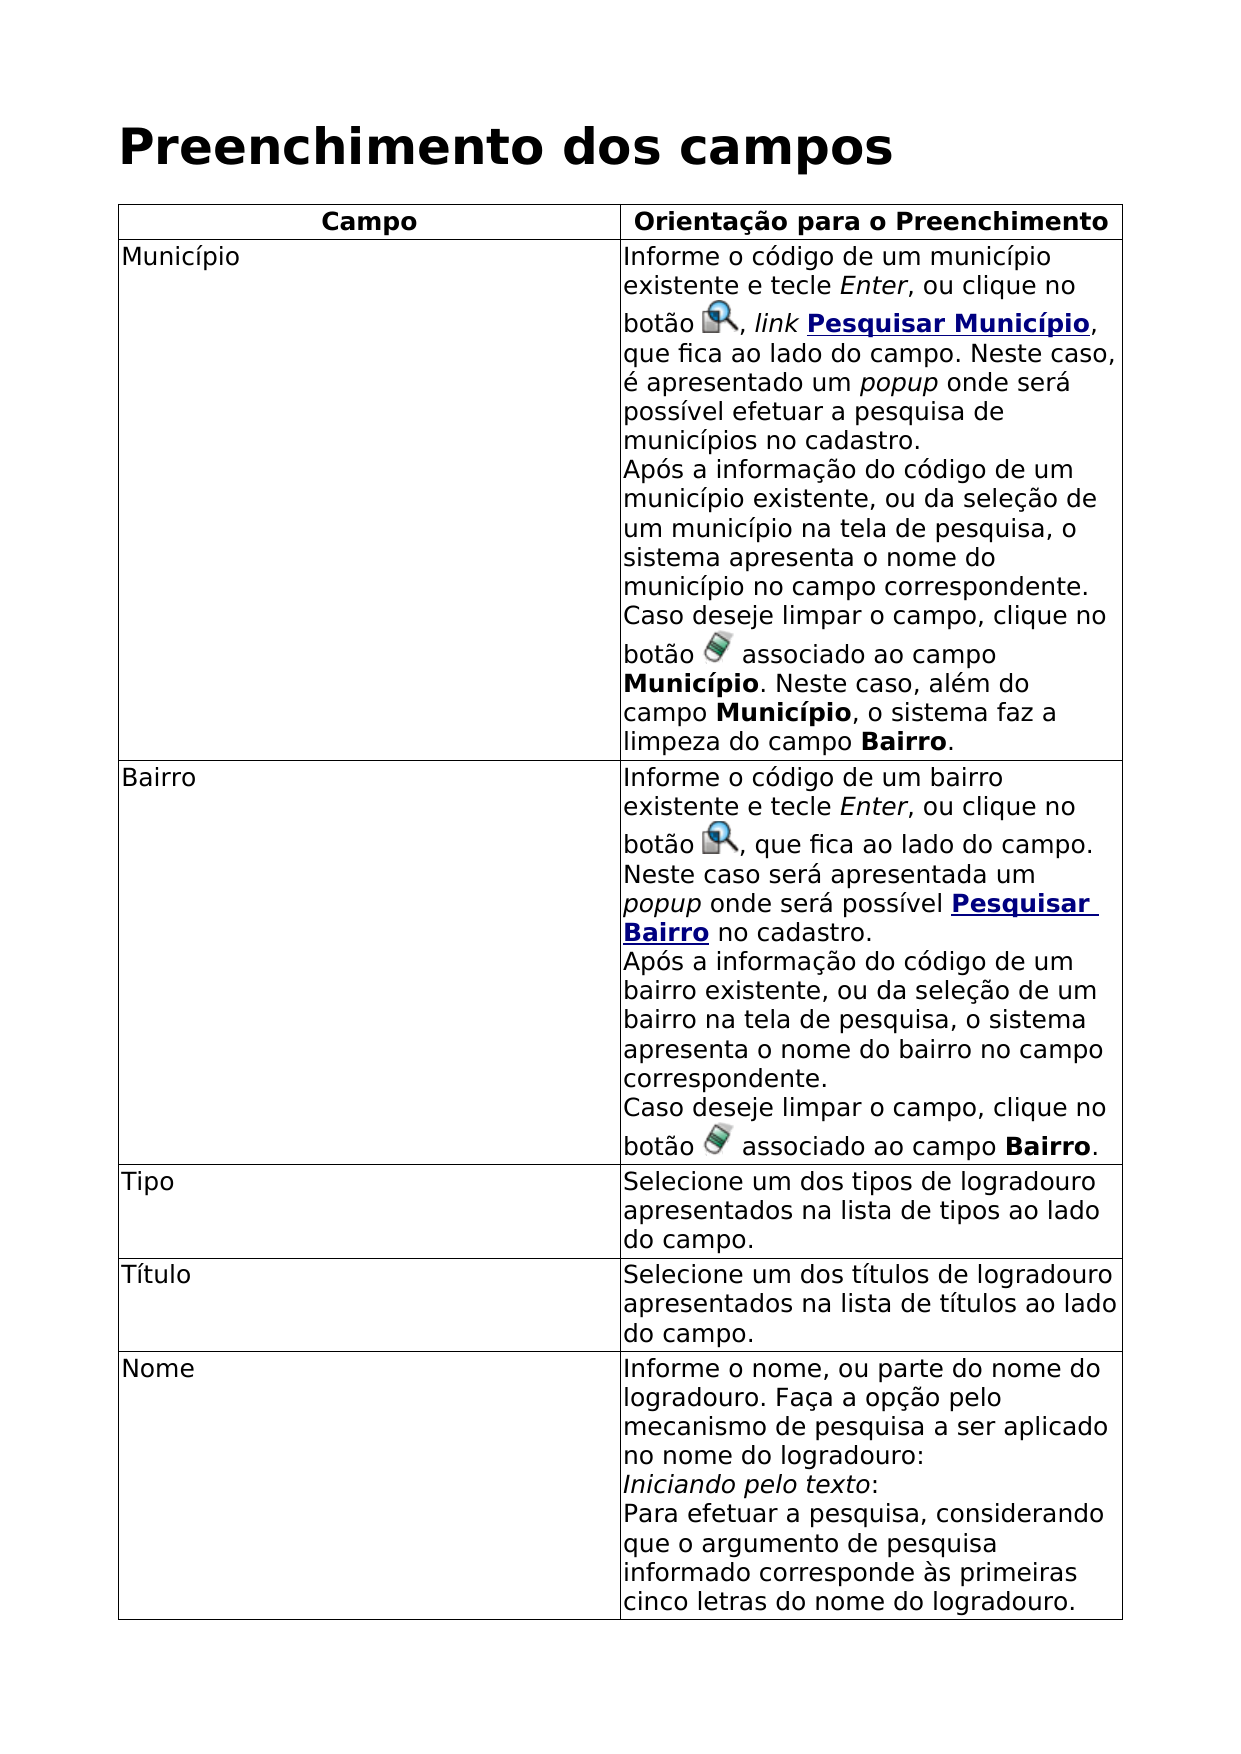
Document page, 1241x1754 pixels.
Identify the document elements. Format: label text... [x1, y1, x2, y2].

table_cell Selecione um dos títulos de logradouro apresentados na lista de títulos ao lado do campo. [621, 1259, 1122, 1351]
table_cell Nome [119, 1352, 620, 1619]
table_cell Informe o código de um bairro existente e tecle Enter, ou clique no botão , que fica ao lado do campo. Neste caso será apresentada um popup onde será possível Pesquisar Bairro no cadastro. Após a informação do código de um bairro existente, ou da seleção de um bairro na tela de pesquisa, o sistema apresenta o nome do bairro no campo correspondente. Caso deseje limpar o campo, clique no botão associado ao campo Bairro. [621, 761, 1122, 1164]
table_cell Selecione um dos tipos de logradouro apresentados na lista de tipos ao lado do campo. [621, 1165, 1122, 1257]
picture [702, 1122, 734, 1156]
table_cell Informe o código de um município existente e tecle Enter, ou clique no botão , link Pesquisar Município, que fica ao lado do campo. Neste caso, é apresentado um popup onde será possível efetuar a pesquisa de municípios no cadastro. Após a informação do código de um município existente, ou da seleção de um município na tela de pesquisa, o sistema apresenta o nome do município no campo correspondente. Caso deseje limpar o campo, clique no botão associado ao campo Município. Neste caso, além do campo Município, o sistema faz a limpeza do campo Bairro. [621, 240, 1122, 760]
picture [702, 300, 739, 333]
table_header Orientação para o Preenchimento [621, 205, 1122, 239]
picture [702, 821, 739, 854]
table_cell Município [119, 240, 620, 760]
table_cell Tipo [119, 1165, 620, 1257]
table_cell Bairro [119, 761, 620, 1164]
table_cell Título [119, 1259, 620, 1351]
table_header Campo [119, 205, 620, 239]
subtitle Preenchimento dos campos [118, 118, 1122, 176]
table_cell Informe o nome, ou parte do nome do logradouro. Faça a opção pelo mecanismo de pesquisa a ser aplicado no nome do logradouro: Iniciando pelo texto: Para efetuar a pesquisa, considerando que o argumento de pesquisa informado corresponde às primeiras cinco letras do nome do logradouro. [621, 1352, 1122, 1619]
picture [702, 630, 734, 664]
